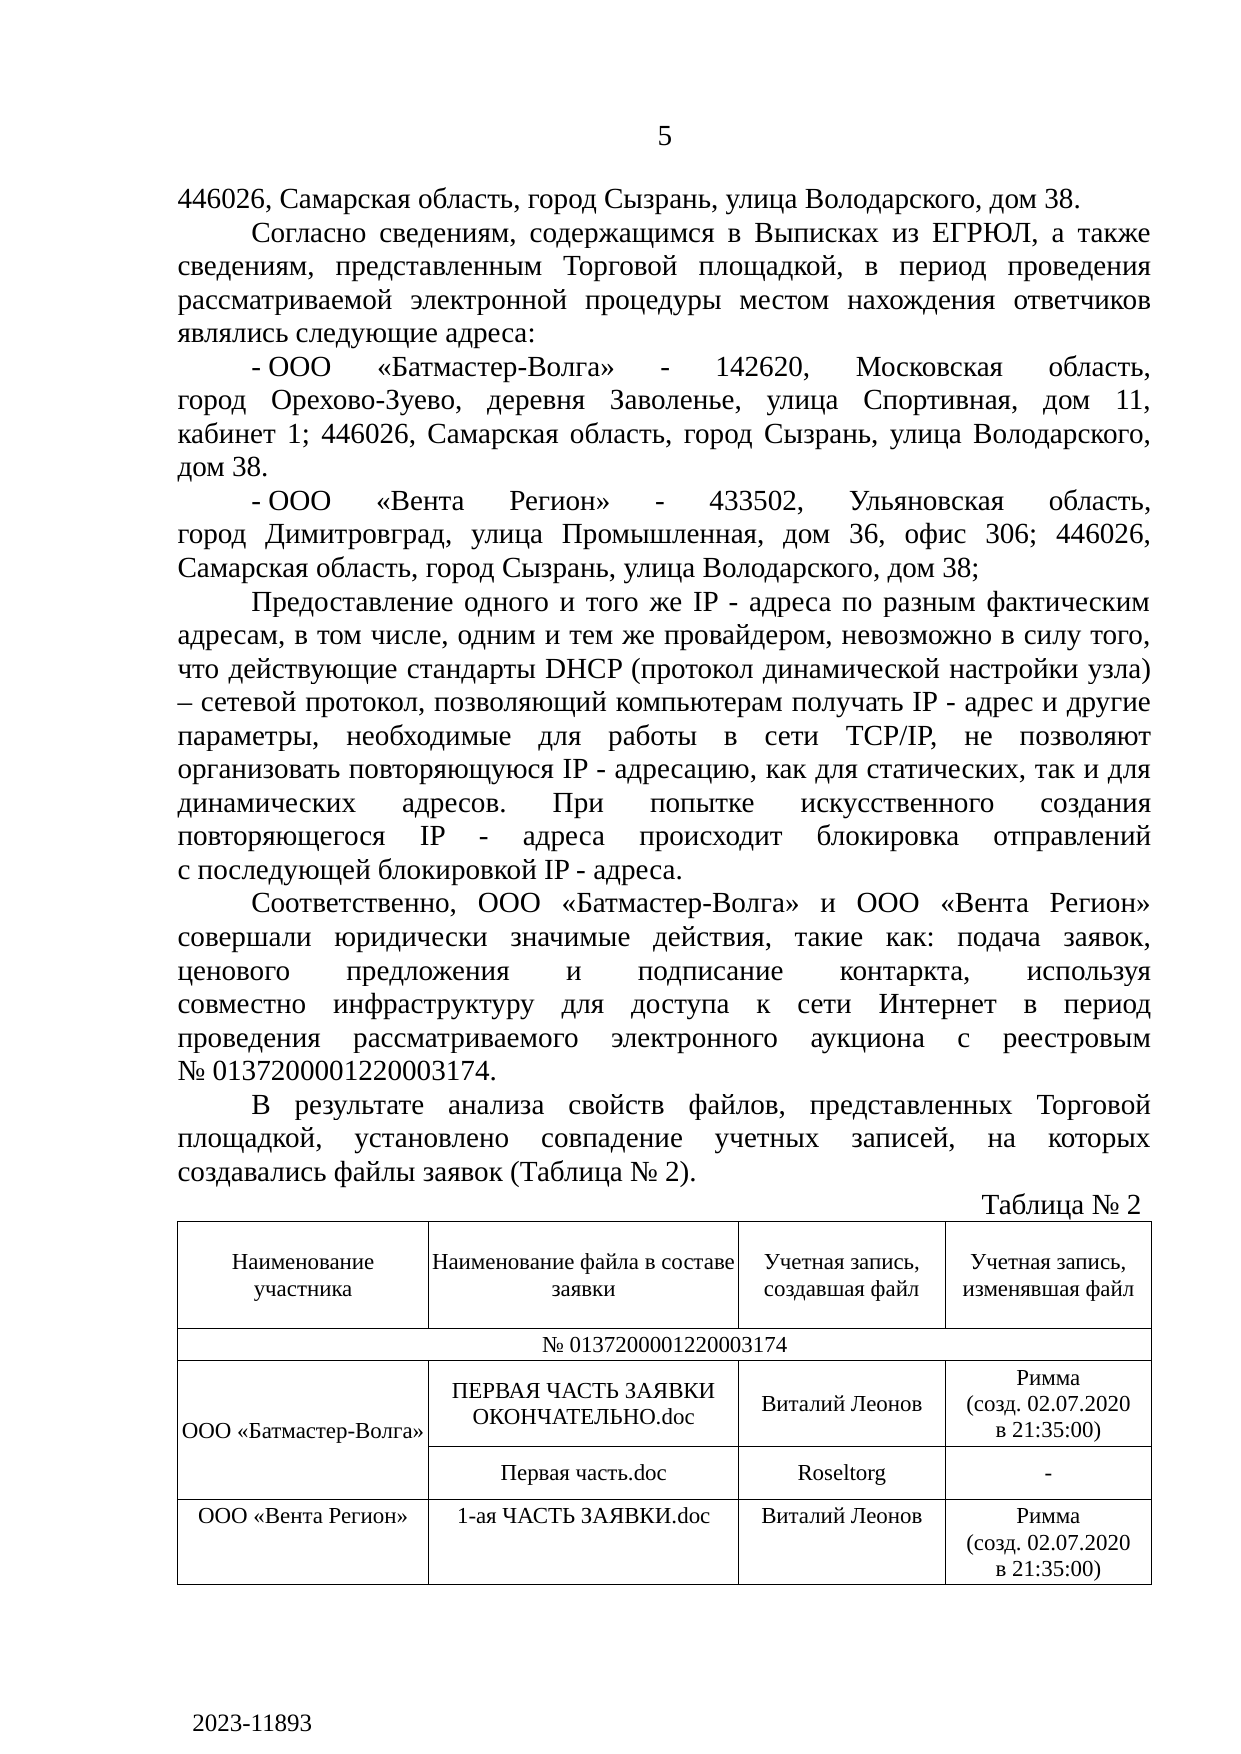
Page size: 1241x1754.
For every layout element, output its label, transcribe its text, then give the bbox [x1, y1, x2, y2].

text 446026, Самарская область, город Сызрань, улица Володарского, дом 38. [177, 181, 1152, 215]
table_cell Roseltorg [739, 1447, 945, 1499]
text Таблица № 2 [177, 1187, 1152, 1221]
table_header Наименование файла в составе заявки [429, 1222, 738, 1328]
table_cell ПЕРВАЯ ЧАСТЬ ЗАЯВКИ ОКОНЧАТЕЛЬНО.doc [429, 1361, 738, 1446]
text В результате анализа свойств файлов, представленных Торговой площадкой, установлено совпадение учетных записей, на которых создавались файлы заявок (Таблица № 2). [177, 1087, 1152, 1187]
table_cell ООО «Вента Регион» [178, 1500, 428, 1584]
table_cell ООО «Батмастер-Волга» [178, 1361, 428, 1499]
table_header Учетная запись, создавшая файл [739, 1222, 945, 1328]
table_cell - [946, 1447, 1151, 1499]
table_cell 1-ая ЧАСТЬ ЗАЯВКИ.doc [429, 1500, 738, 1584]
table_cell Виталий Леонов [739, 1500, 945, 1584]
text Согласно сведениям, содержащимся в Выписках из ЕГРЮЛ, а также сведениям, представленным Торговой площадкой, в период проведения рассматриваемой электронной процедуры местом нахождения ответчиков являлись следующие адреса: [177, 215, 1152, 349]
table_header Наименование участника [178, 1222, 428, 1328]
text Предоставление одного и того же IP - адреса по разным фактическим адресам, в том числе, одним и тем же провайдером, невозможно в силу того, что действующие стандарты DHCP (протокол динамической настройки узла) – сетевой протокол, позволяющий компьютерам получать IP - адрес и другие параметры, необходимые для работы в сети TCP/IP, не позволяют организовать повторяющуюся IP - адресацию, как для статических, так и для динамических адресов. При попытке искусственного создания повторяющегося IP - адреса происходит блокировка отправлений с последующей блокировкой IP - адреса. [177, 584, 1152, 886]
text - ООО «Батмастер-Волга» - 142620, Московская область, город Орехово-Зуево, деревня Заволенье, улица Спортивная, дом 11, кабинет 1; 446026, Самарская область, город Сызрань, улица Володарского, дом 38. [177, 349, 1152, 483]
table_header Учетная запись, изменявшая файл [946, 1222, 1151, 1328]
table_cell Римма (созд. 02.07.2020 в 21:35:00) [946, 1500, 1151, 1584]
table_cell № 0137200001220003174 [178, 1329, 1151, 1360]
table_cell Виталий Леонов [739, 1361, 945, 1446]
text Соответственно, ООО «Батмастер-Волга» и ООО «Вента Регион» совершали юридически значимые действия, такие как: подача заявок, ценового предложения и подписание контаркта, используя совместно инфраструктуру для доступа к сети Интернет в период проведения рассматриваемого электронного аукциона с реестровым № 0137200001220003174. [177, 886, 1152, 1087]
text - ООО «Вента Регион» - 433502, Ульяновская область, город Димитровград, улица Промышленная, дом 36, офис 306; 446026, Самарская область, город Сызрань, улица Володарского, дом 38; [177, 483, 1152, 584]
table_cell Римма (созд. 02.07.2020 в 21:35:00) [946, 1361, 1151, 1446]
table_cell Первая часть.doc [429, 1447, 738, 1499]
